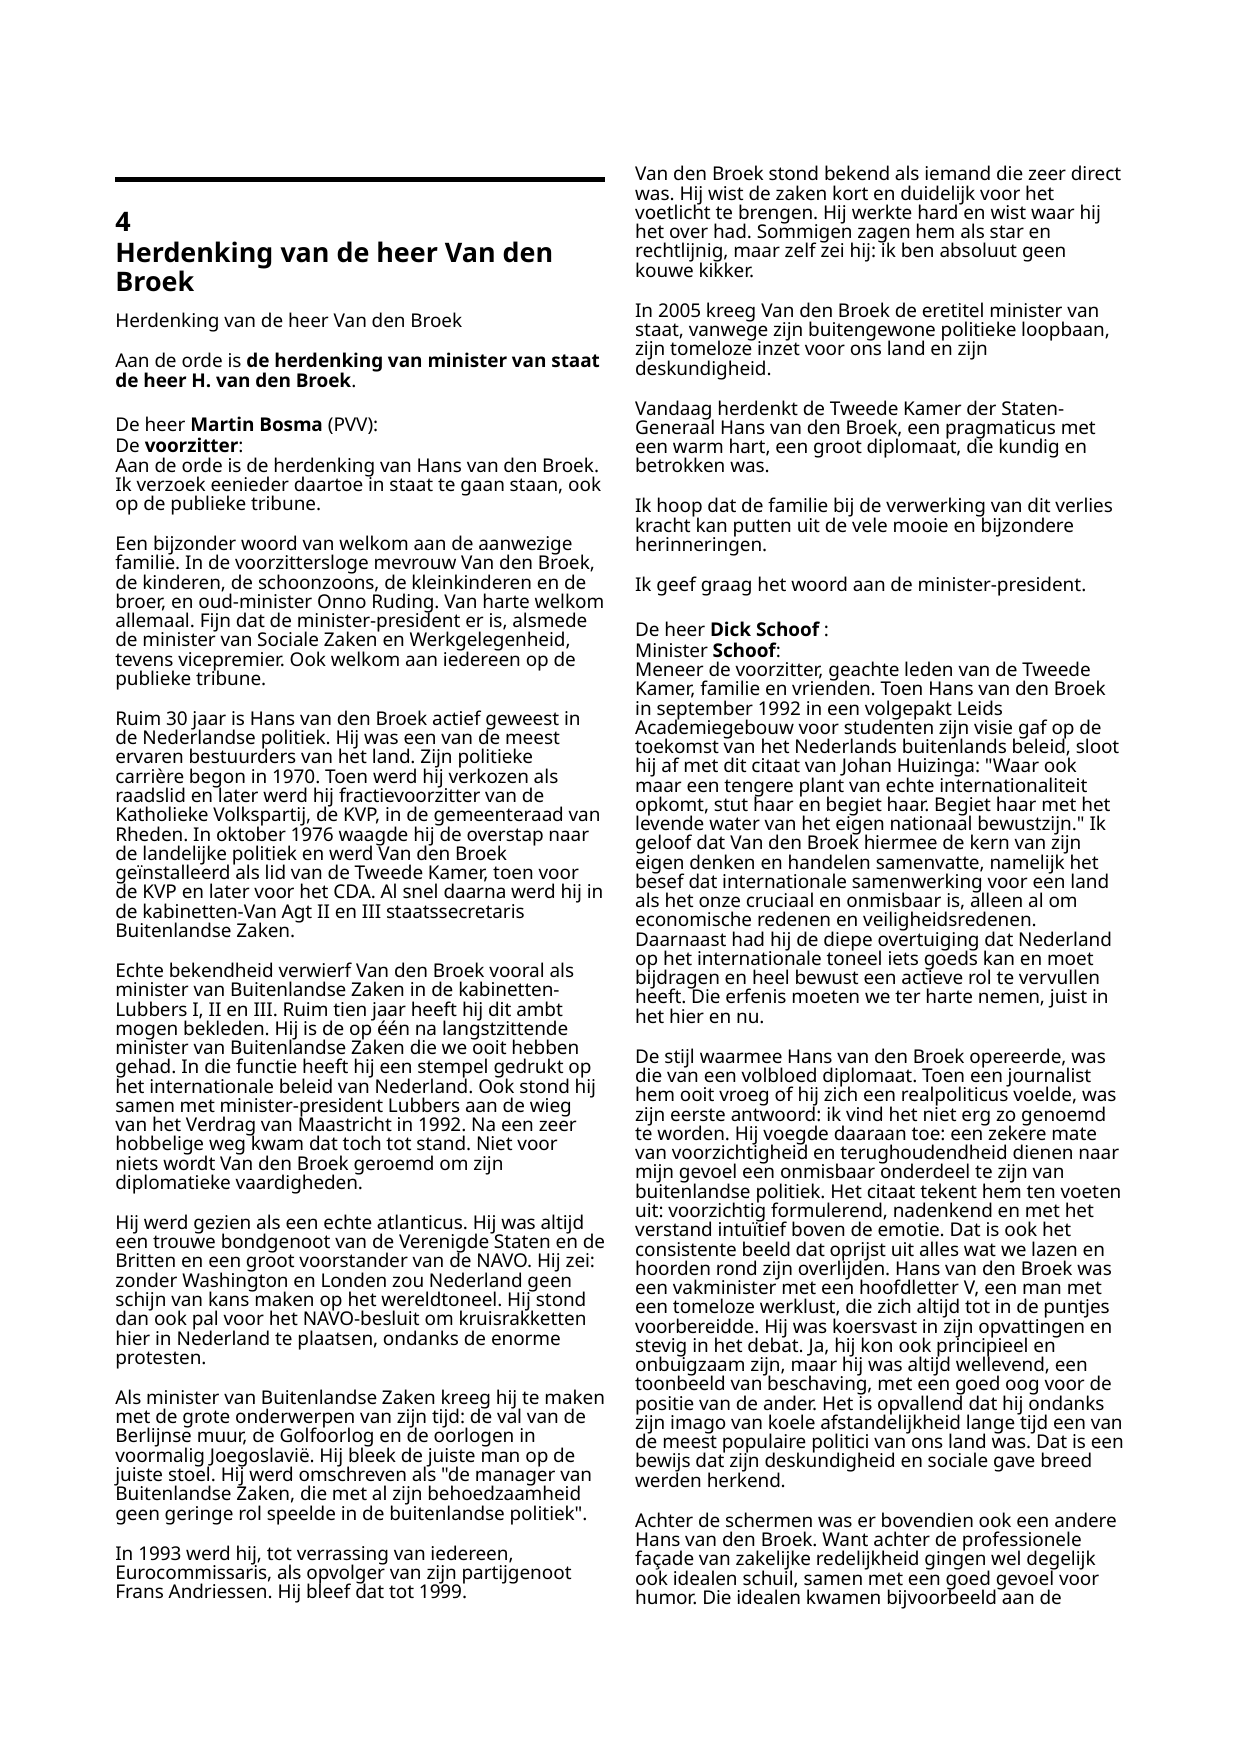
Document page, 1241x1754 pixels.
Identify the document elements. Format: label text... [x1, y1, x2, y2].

text 4 [115, 203, 605, 239]
text De stijl waarmee Hans van den Broek opereerde, was die van een volbloed diplomaat. Toen een journalist hem ooit vroeg of hij zich een realpoliticus voelde, was zijn eerste antwoord: ik vind het niet erg zo genoemd te worden. Hij voegde daaraan toe: een zekere mate van voorzichtigheid en terughoudendheid dienen naar mijn gevoel een onmisbaar onderdeel te zijn van buitenlandse politiek. Het citaat tekent hem ten voeten uit: voorzichtig formulerend, nadenkend en met het verstand intuïtief boven de emotie. Dat is ook het consistente beeld dat oprijst uit alles wat we lazen en hoorden rond zijn overlijden. Hans van den Broek was een vakminister met een hoofdletter V, een man met een tomeloze werklust, die zich altijd tot in de puntjes voorbereidde. Hij was koersvast in zijn opvattingen en stevig in het debat. Ja, hij kon ook principieel en onbuigzaam zijn, maar hij was altijd wellevend, een toonbeeld van beschaving, met een goed oog voor de positie van de ander. Het is opvallend dat hij ondanks zijn imago van koele afstandelijkheid lange tijd een van de meest populaire politici van ons land was. Dat is een bewijs dat zijn deskundigheid en sociale gave breed werden herkend. [635, 1048, 1125, 1491]
text Aan de orde is de herdenking van minister van staat de heer H. van den Broek. [115, 352, 605, 391]
text Aan de orde is de herdenking van Hans van den Broek. Ik verzoek eenieder daartoe in staat te gaan staan, ook op de publieke tribune. [115, 457, 605, 514]
text Achter de schermen was er bovendien ook een andere Hans van den Broek. Want achter de professionele façade van zakelijke redelijkheid gingen wel degelijk ook idealen schuil, samen met een goed gevoel voor humor. Die idealen kwamen bijvoorbeeld aan de [635, 1512, 1125, 1608]
text De heer Dick Schoof : [635, 616, 1125, 642]
text Meneer de voorzitter, geachte leden van de Tweede Kamer, familie en vrienden. Toen Hans van den Broek in september 1992 in een volgepakt Leids Academiegebouw voor studenten zijn visie gaf op de toekomst van het Nederlands buitenlands beleid, sloot hij af met dit citaat van Johan Huizinga: "Waar ook maar een tengere plant van echte internationaliteit opkomt, stut haar en begiet haar. Begiet haar met het levende water van het eigen nationaal bewustzijn." Ik geloof dat Van den Broek hiermee de kern van zijn eigen denken en handelen samenvatte, namelijk het besef dat internationale samenwerking voor een land als het onze cruciaal en onmisbaar is, alleen al om economische redenen en veiligheidsredenen. Daarnaast had hij de diepe overtuiging dat Nederland op het internationale toneel iets goeds kan en moet bijdragen en heel bewust een actieve rol te vervullen heeft. Die erfenis moeten we ter harte nemen, juist in het hier en nu. [635, 661, 1125, 1027]
text Ik hoop dat de familie bij de verwerking van dit verlies kracht kan putten uit de vele mooie en bijzondere herinneringen. [635, 497, 1125, 555]
text In 2005 kreeg Van den Broek de eretitel minister van staat, vanwege zijn buitengewone politieke loopbaan, zijn tomeloze inzet voor ons land en zijn deskundigheid. [635, 302, 1125, 379]
text Hij werd gezien als een echte atlanticus. Hij was altijd een trouwe bondgenoot van de Verenigde Staten en de Britten en een groot voorstander van de NAVO. Hij zei: zonder Washington en Londen zou Nederland geen schijn van kans maken op het wereldtoneel. Hij stond dan ook pal voor het NAVO-besluit om kruisrakketten hier in Nederland te plaatsen, ondanks de enorme protesten. [115, 1214, 605, 1368]
text Een bijzonder woord van welkom aan de aanwezige familie. In de voorzittersloge mevrouw Van den Broek, de kinderen, de schoonzoons, de kleinkinderen en de broer, en oud-minister Onno Ruding. Van harte welkom allemaal. Fijn dat de minister-president er is, alsmede de minister van Sociale Zaken en Werkgelegenheid, tevens vicepremier. Ook welkom aan iedereen op de publieke tribune. [115, 535, 605, 689]
text De voorzitter: [115, 437, 605, 457]
text Ruim 30 jaar is Hans van den Broek actief geweest in de Nederlandse politiek. Hij was een van de meest ervaren bestuurders van het land. Zijn politieke carrière begon in 1970. Toen werd hij verkozen als raadslid en later werd hij fractievoorzitter van de Katholieke Volkspartij, de KVP, in de gemeenteraad van Rheden. In oktober 1976 waagde hij de overstap naar de landelijke politiek en werd Van den Broek geïnstalleerd als lid van de Tweede Kamer, toen voor de KVP en later voor het CDA. Al snel daarna werd hij in de kabinetten-Van Agt II en III staatssecretaris Buitenlandse Zaken. [115, 710, 605, 941]
text In 1993 werd hij, tot verrassing van iedereen, Eurocommissaris, als opvolger van zijn partijgenoot Frans Andriessen. Hij bleef dat tot 1999. [115, 1544, 605, 1602]
text De heer Martin Bosma (PVV): [115, 412, 605, 437]
text Als minister van Buitenlandse Zaken kreeg hij te maken met de grote onderwerpen van zijn tijd: de val van de Berlijnse muur, de Golfoorlog en de oorlogen in voormalig Joegoslavië. Hij bleek de juiste man op de juiste stoel. Hij werd omschreven als "de manager van Buitenlandse Zaken, die met al zijn behoedzaamheid geen geringe rol speelde in de buitenlandse politiek". [115, 1389, 605, 1524]
text Van den Broek stond bekend als iemand die zeer direct was. Hij wist de zaken kort en duidelijk voor het voetlicht te brengen. Hij werkte hard en wist waar hij het over had. Sommigen zagen hem als star en rechtlijnig, maar zelf zei hij: ik ben absoluut geen kouwe kikker. [635, 165, 1125, 281]
text Minister Schoof: [635, 642, 1125, 661]
text Ik geef graag het woord aan de minister-president. [635, 576, 1125, 595]
text Echte bekendheid verwierf Van den Broek vooral als minister van Buitenlandse Zaken in de kabinetten-Lubbers I, II en III. Ruim tien jaar heeft hij dit ambt mogen bekleden. Hij is de op één na langstzittende minister van Buitenlandse Zaken die we ooit hebben gehad. In die functie heeft hij een stempel gedrukt op het internationale beleid van Nederland. Ook stond hij samen met minister-president Lubbers aan de wieg van het Verdrag van Maastricht in 1992. Na een zeer hobbelige weg kwam dat toch tot stand. Niet voor niets wordt Van den Broek geroemd om zijn diplomatieke vaardigheden. [115, 962, 605, 1193]
text Herdenking van de heer Van den Broek [115, 312, 605, 332]
text Herdenking van de heer Van den Broek [115, 239, 605, 312]
text Vandaag herdenkt de Tweede Kamer der Staten-Generaal Hans van den Broek, een pragmaticus met een warm hart, een groot diplomaat, die kundig en betrokken was. [635, 399, 1125, 477]
